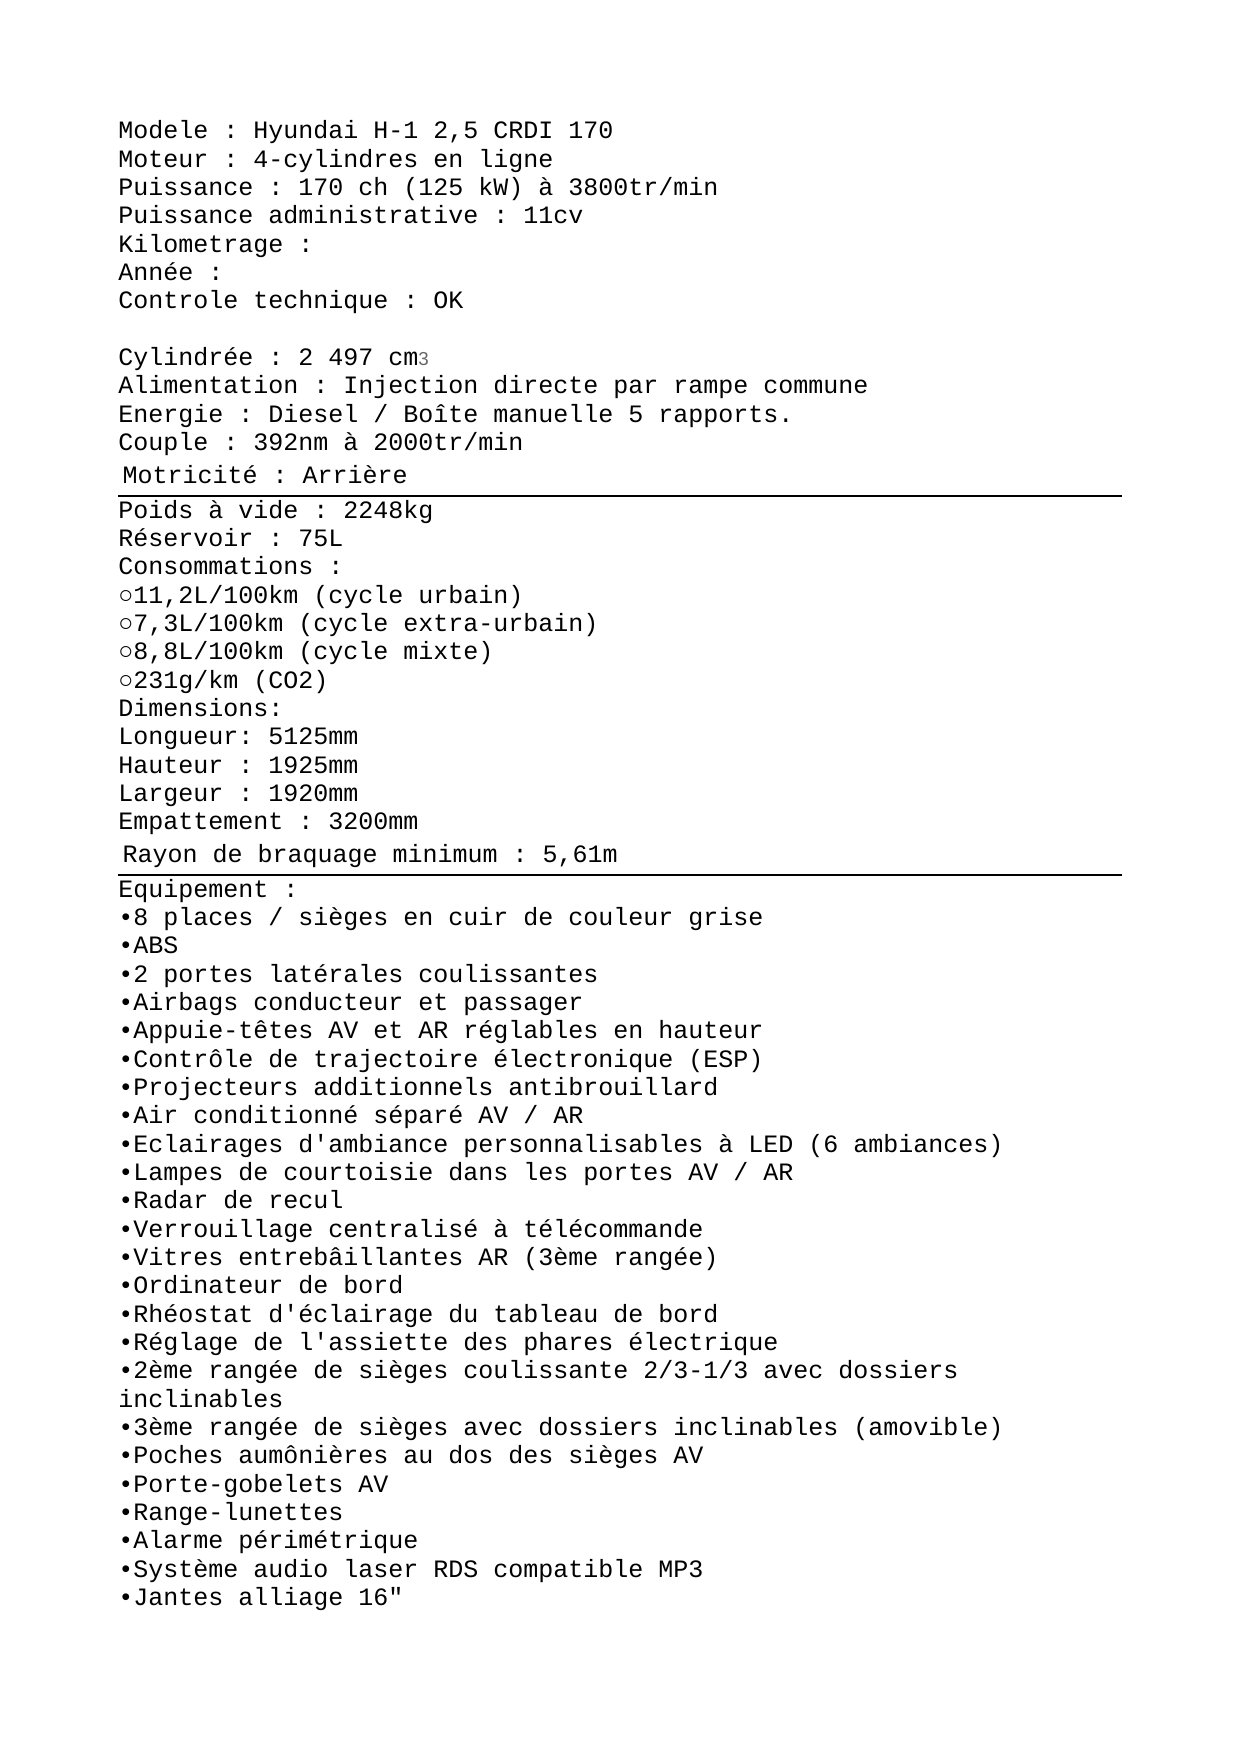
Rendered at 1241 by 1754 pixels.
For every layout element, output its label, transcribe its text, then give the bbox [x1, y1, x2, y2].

text Controle technique : OK [118, 288, 1122, 345]
text Kilometrage : [118, 231, 1122, 260]
text •Rhéostat d'éclairage du tableau de bord •Réglage de l'assiette des phares électrique •2ème rangée de sièges coulissante 2/3-1/3 avec dossiers inclinables •3ème rangée de sièges avec dossiers inclinables (amovible) •Poches aumônières au dos des sièges AV •Porte-gobelets AV •Range-lunettes •Alarme périmétrique •Système audio laser RDS compatible MP3 •Jantes alliage 16" [118, 1301, 1122, 1613]
text Longueur: 5125mm [118, 724, 1122, 752]
text Consommations : [118, 554, 1122, 582]
text Hauteur : 1925mm [118, 752, 1122, 781]
text Energie : Diesel / Boîte manuelle 5 rapports. [118, 401, 1122, 430]
text Dimensions: [118, 696, 1122, 724]
text Puissance administrative : 11cv [118, 203, 1122, 231]
text Couple : 392nm à 2000tr/min [118, 430, 1122, 458]
text ○7,3L/100km (cycle extra-urbain) [118, 611, 1122, 639]
text ○8,8L/100km (cycle mixte) [118, 639, 1122, 667]
text Rayon de braquage minimum : 5,61m [118, 837, 1122, 874]
text Equipement : •8 places / sièges en cuir de couleur grise •ABS [118, 876, 1122, 961]
text Poids à vide : 2248kg [118, 497, 1122, 526]
text Année : [118, 260, 1122, 288]
text ○231g/km (CO2) [118, 667, 1122, 696]
text ○11,2L/100km (cycle urbain) [118, 582, 1122, 611]
text •2 portes latérales coulissantes •Airbags conducteur et passager •Appuie-têtes AV et AR réglables en hauteur •Contrôle de trajectoire électronique (ESP) •Projecteurs additionnels antibrouillard •Air conditionné séparé AV / AR •Eclairages d'ambiance personnalisables à LED (6 ambiances) •Lampes de courtoisie dans les portes AV / AR •Radar de recul •Verrouillage centralisé à télécommande •Vitres entrebâillantes AR (3ème rangée) •Ordinateur de bord [118, 961, 1122, 1301]
text Réservoir : 75L [118, 526, 1122, 554]
text Modele : Hyundai H-1 2,5 CRDI 170 Moteur : 4-cylindres en ligne Puissance : 170 ch (125 kW) à 3800tr/min [118, 118, 1122, 203]
text Empattement : 3200mm [118, 809, 1122, 837]
text Cylindrée : 2 497 cm3 [118, 345, 1122, 373]
text Largeur : 1920mm [118, 781, 1122, 809]
text Motricité : Arrière [118, 458, 1122, 495]
text Alimentation : Injection directe par rampe commune [118, 373, 1122, 401]
